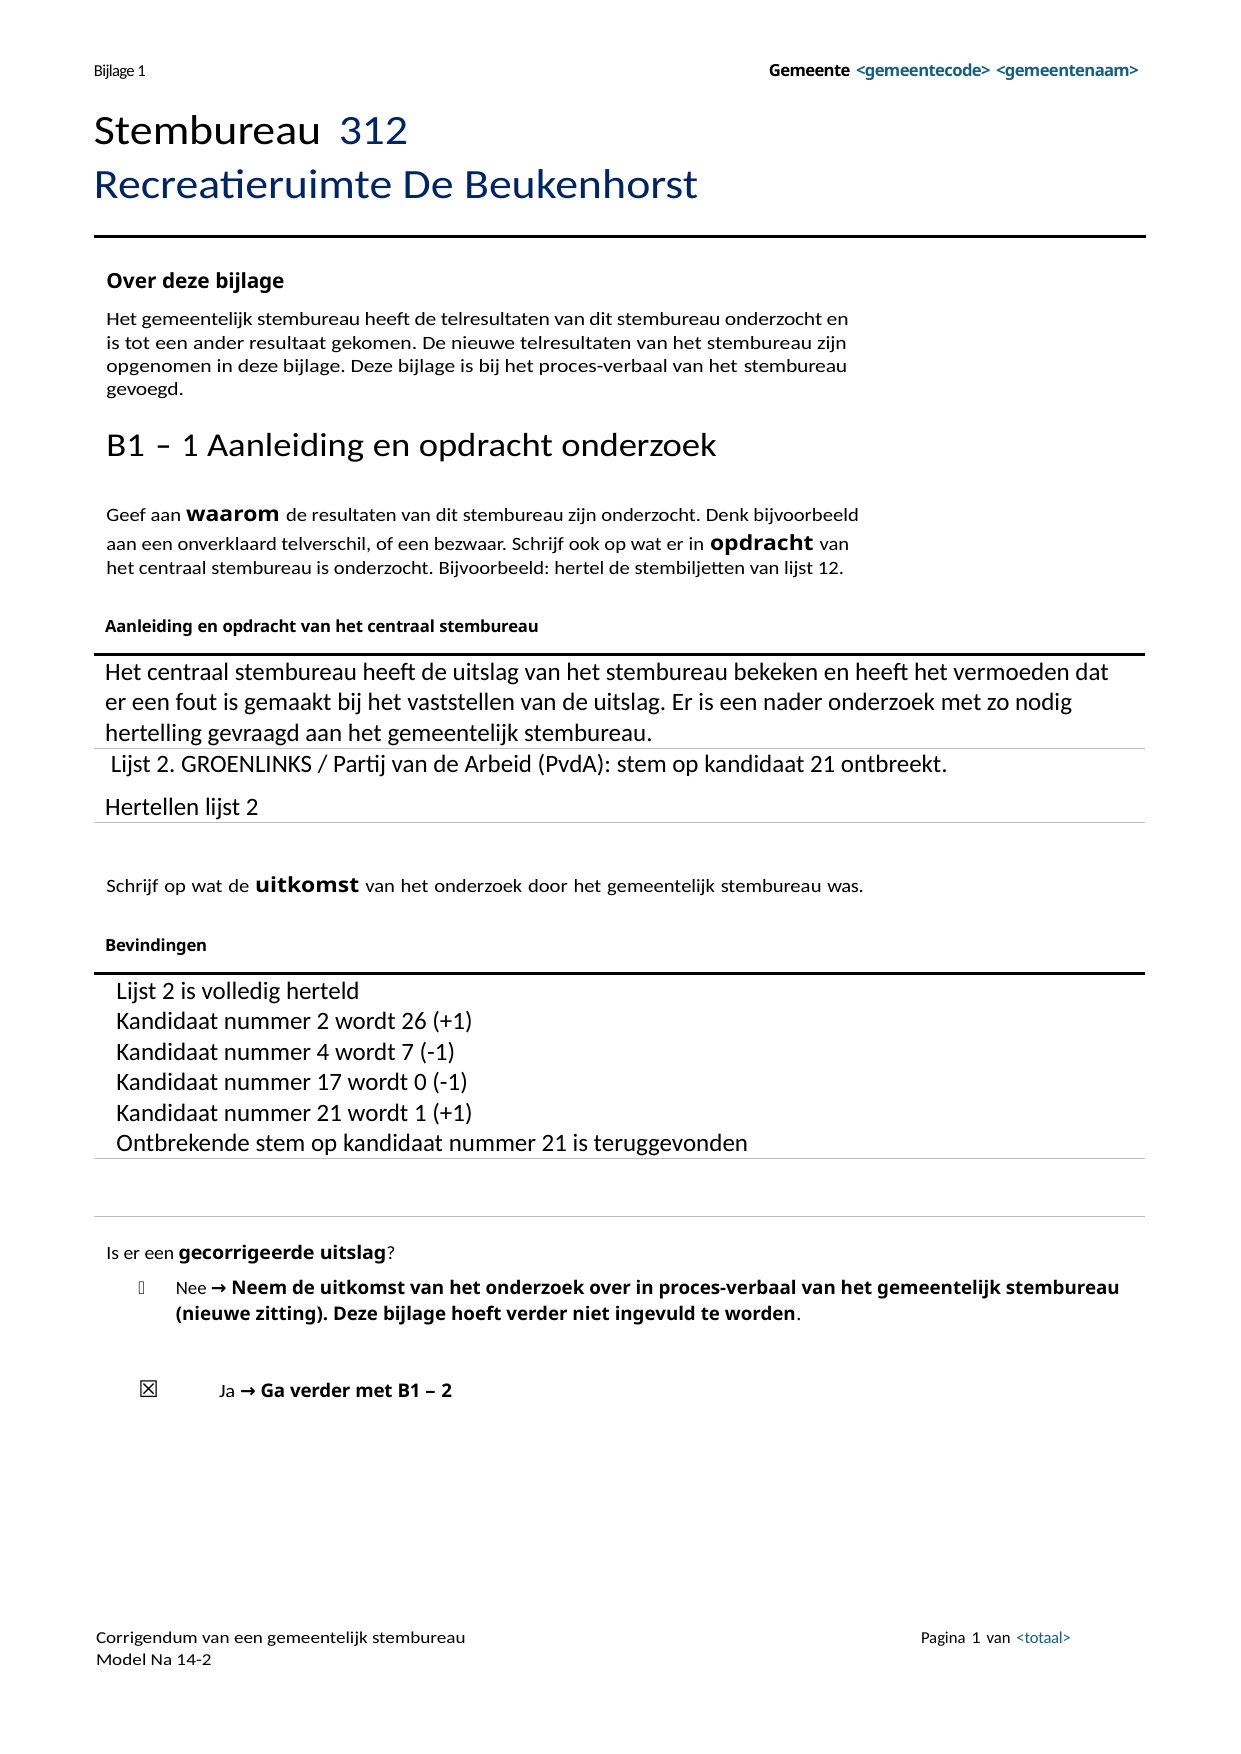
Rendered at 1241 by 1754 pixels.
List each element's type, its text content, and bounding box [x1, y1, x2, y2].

text Is er een gecorrigeerde uitslag? [106, 1239, 1146, 1265]
text Het gemeentelijk stembureau heeft de telresultaten van dit stembureau onderzocht en is tot een ander resultaat gekomen. De nieuwe telresultaten van het stembureau zijn opgenomen in deze bijlage. Deze bijlage is bij het proces-verbaal van het stembureau gevoegd. [106, 308, 863, 401]
table_cell Lijst 2 is volledig herteld Kandidaat nummer 2 wordt 26 (+1) Kandidaat nummer 4 wordt 7 (-1) Kandidaat nummer 17 wordt 0 (-1) Kandidaat nummer 21 wordt 1 (+1) Ontbrekende stem op kandidaat nummer 21 is teruggevonden [94, 975, 1145, 1158]
table_header Bevindingen [94, 921, 1145, 972]
table_cell [94, 1159, 1145, 1216]
text Recreatieruimte De Beukenhorst [94, 158, 1146, 209]
list Nee → Neem de uitkomst van het onderzoek over in proces-verbaal van het gemeentelijk stembureau (nieuwe zitting). Deze bijlage hoeft verder niet ingevuld te worden. [138, 1274, 1146, 1326]
table_cell Lijst 2. GROENLINKS / Partij van de Arbeid (PvdA): stem op kandidaat 21 ontbreekt. Hertellen lijst 2 [94, 749, 1145, 822]
text Geef aan waarom de resultaten van dit stembureau zijn onderzocht. Denk bijvoorbeeld aan een onverklaard telverschil, of een bezwaar. Schrijf ook op wat er in opdracht van het centraal stembureau is onderzocht. Bijvoorbeeld: hertel de stembiljetten van lijst 12. [106, 499, 863, 579]
table_header Aanleiding en opdracht van het centraal stembureau [94, 602, 1145, 653]
text B1 - 1 Aanleiding en opdracht onderzoek [106, 424, 1146, 464]
text Stembureau 312 [94, 104, 1146, 155]
table_cell Het centraal stembureau heeft de uitslag van het stembureau bekeken en heeft het vermoeden dat er een fout is gemaakt bij het vaststellen van de uitslag. Er is een nader onderzoek met zo nodig hertelling gevraagd aan het gemeentelijk stembureau. [94, 656, 1145, 748]
text ☒ Ja → Ga verder met B1 – 2 [138, 1373, 1146, 1404]
text Over deze bijlage [106, 266, 1146, 295]
text Schrijf op wat de uitkomst van het onderzoek door het gemeentelijk stembureau was. [106, 870, 1146, 899]
